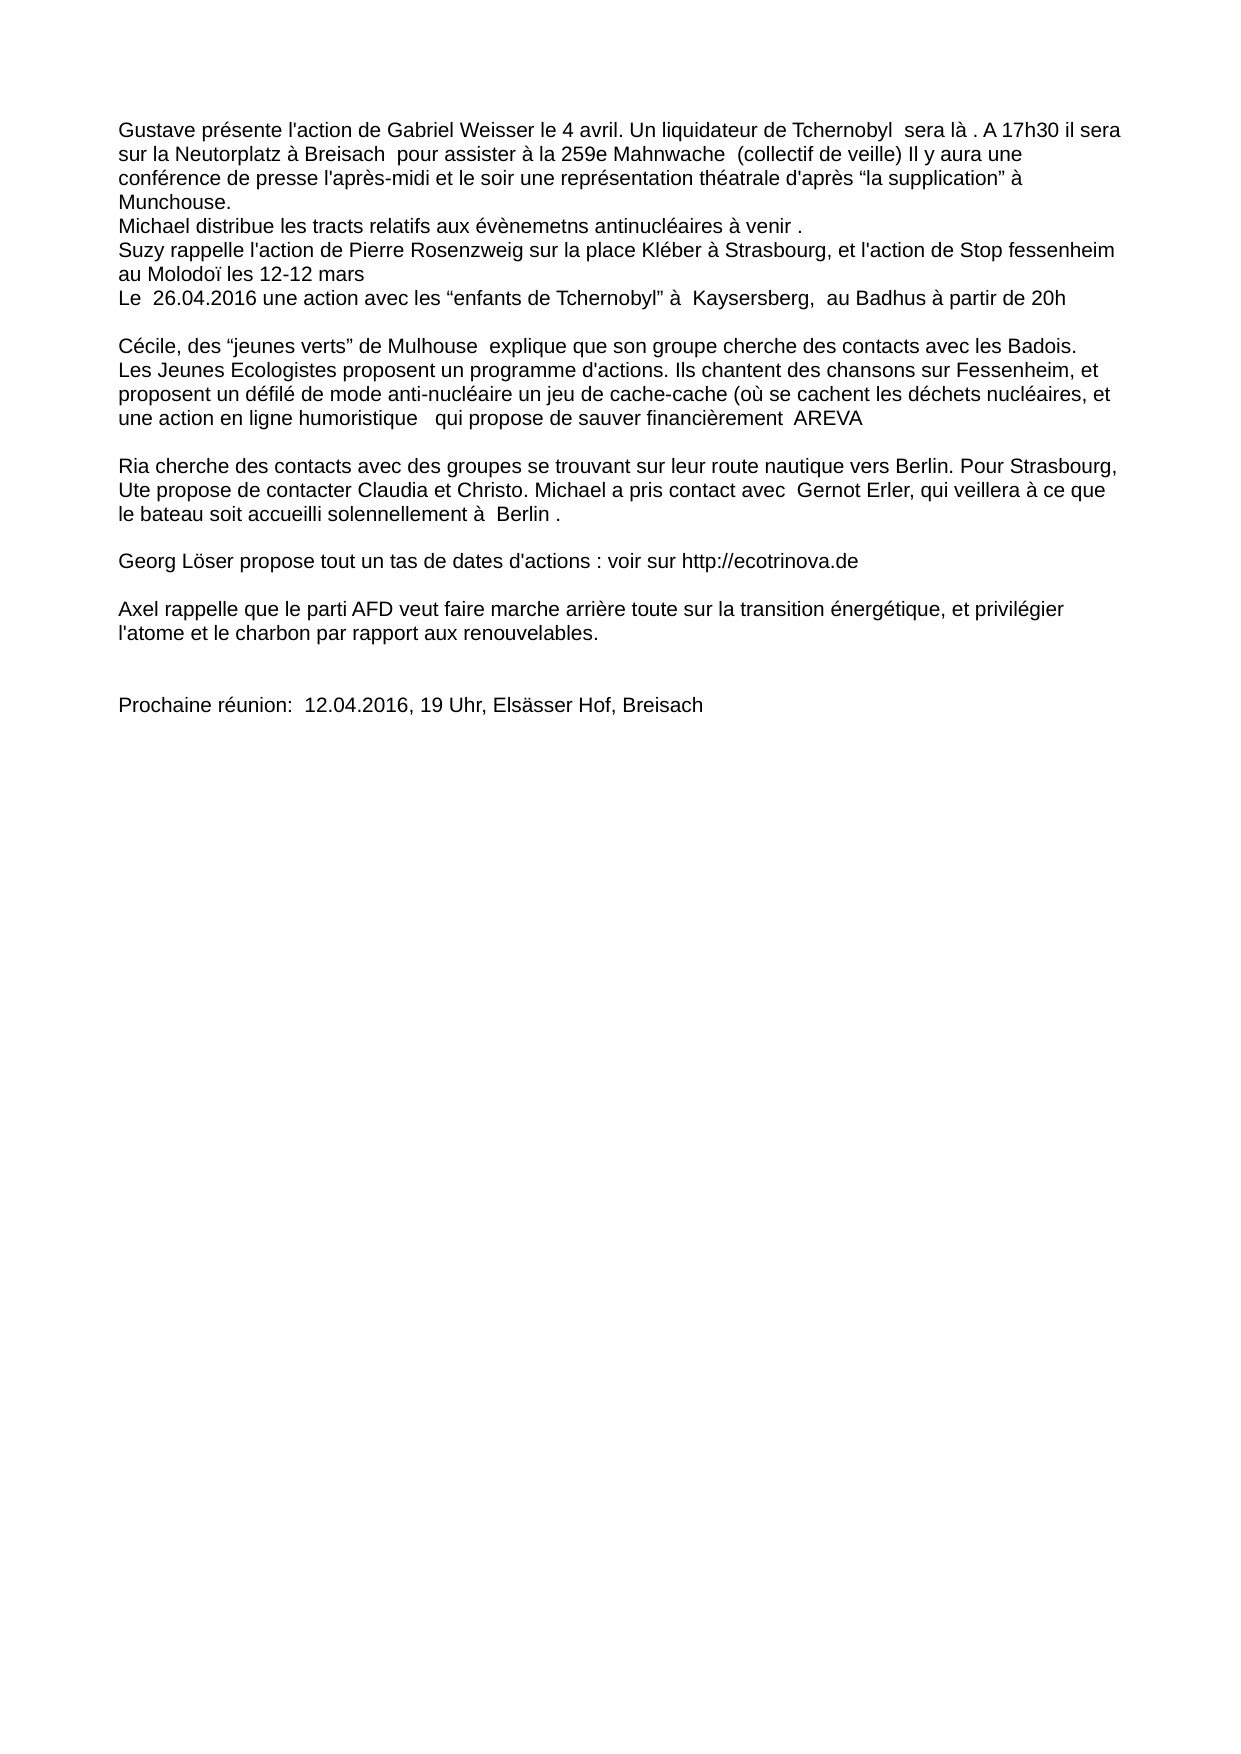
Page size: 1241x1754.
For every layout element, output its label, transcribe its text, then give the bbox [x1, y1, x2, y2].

text Gustave présente l'action de Gabriel Weisser le 4 avril. Un liquidateur de Tchernobyl sera là . A 17h30 il sera sur la Neutorplatz à Breisach pour assister à la 259e Mahnwache (collectif de veille) Il y aura une conférence de presse l'après-midi et le soir une représentation théatrale d'après “la supplication” à Munchouse. [118, 118, 1122, 214]
text Michael distribue les tracts relatifs aux évènemetns antinucléaires à venir . [118, 214, 1122, 238]
text Axel rappelle que le parti AFD veut faire marche arrière toute sur la transition énergétique, et privilégier l'atome et le charbon par rapport aux renouvelables. [118, 597, 1122, 645]
text Le 26.04.2016 une action avec les “enfants de Tchernobyl” à Kaysersberg, au Badhus à partir de 20h [118, 286, 1122, 310]
text Georg Löser propose tout un tas de dates d'actions : voir sur http://ecotrinova.de [118, 549, 1122, 573]
text Suzy rappelle l'action de Pierre Rosenzweig sur la place Kléber à Strasbourg, et l'action de Stop fessenheim au Molodoï les 12-12 mars [118, 238, 1122, 286]
text Cécile, des “jeunes verts” de Mulhouse explique que son groupe cherche des contacts avec les Badois. Les Jeunes Ecologistes proposent un programme d'actions. Ils chantent des chansons sur Fessenheim, et proposent un défilé de mode anti-nucléaire un jeu de cache-cache (où se cachent les déchets nucléaires, et une action en ligne humoristique qui propose de sauver financièrement AREVA [118, 334, 1122, 429]
text Prochaine réunion: 12.04.2016, 19 Uhr, Elsässer Hof, Breisach [118, 693, 1122, 717]
text Ria cherche des contacts avec des groupes se trouvant sur leur route nautique vers Berlin. Pour Strasbourg, Ute propose de contacter Claudia et Christo. Michael a pris contact avec Gernot Erler, qui veillera à ce que le bateau soit accueilli solennellement à Berlin . [118, 453, 1122, 525]
